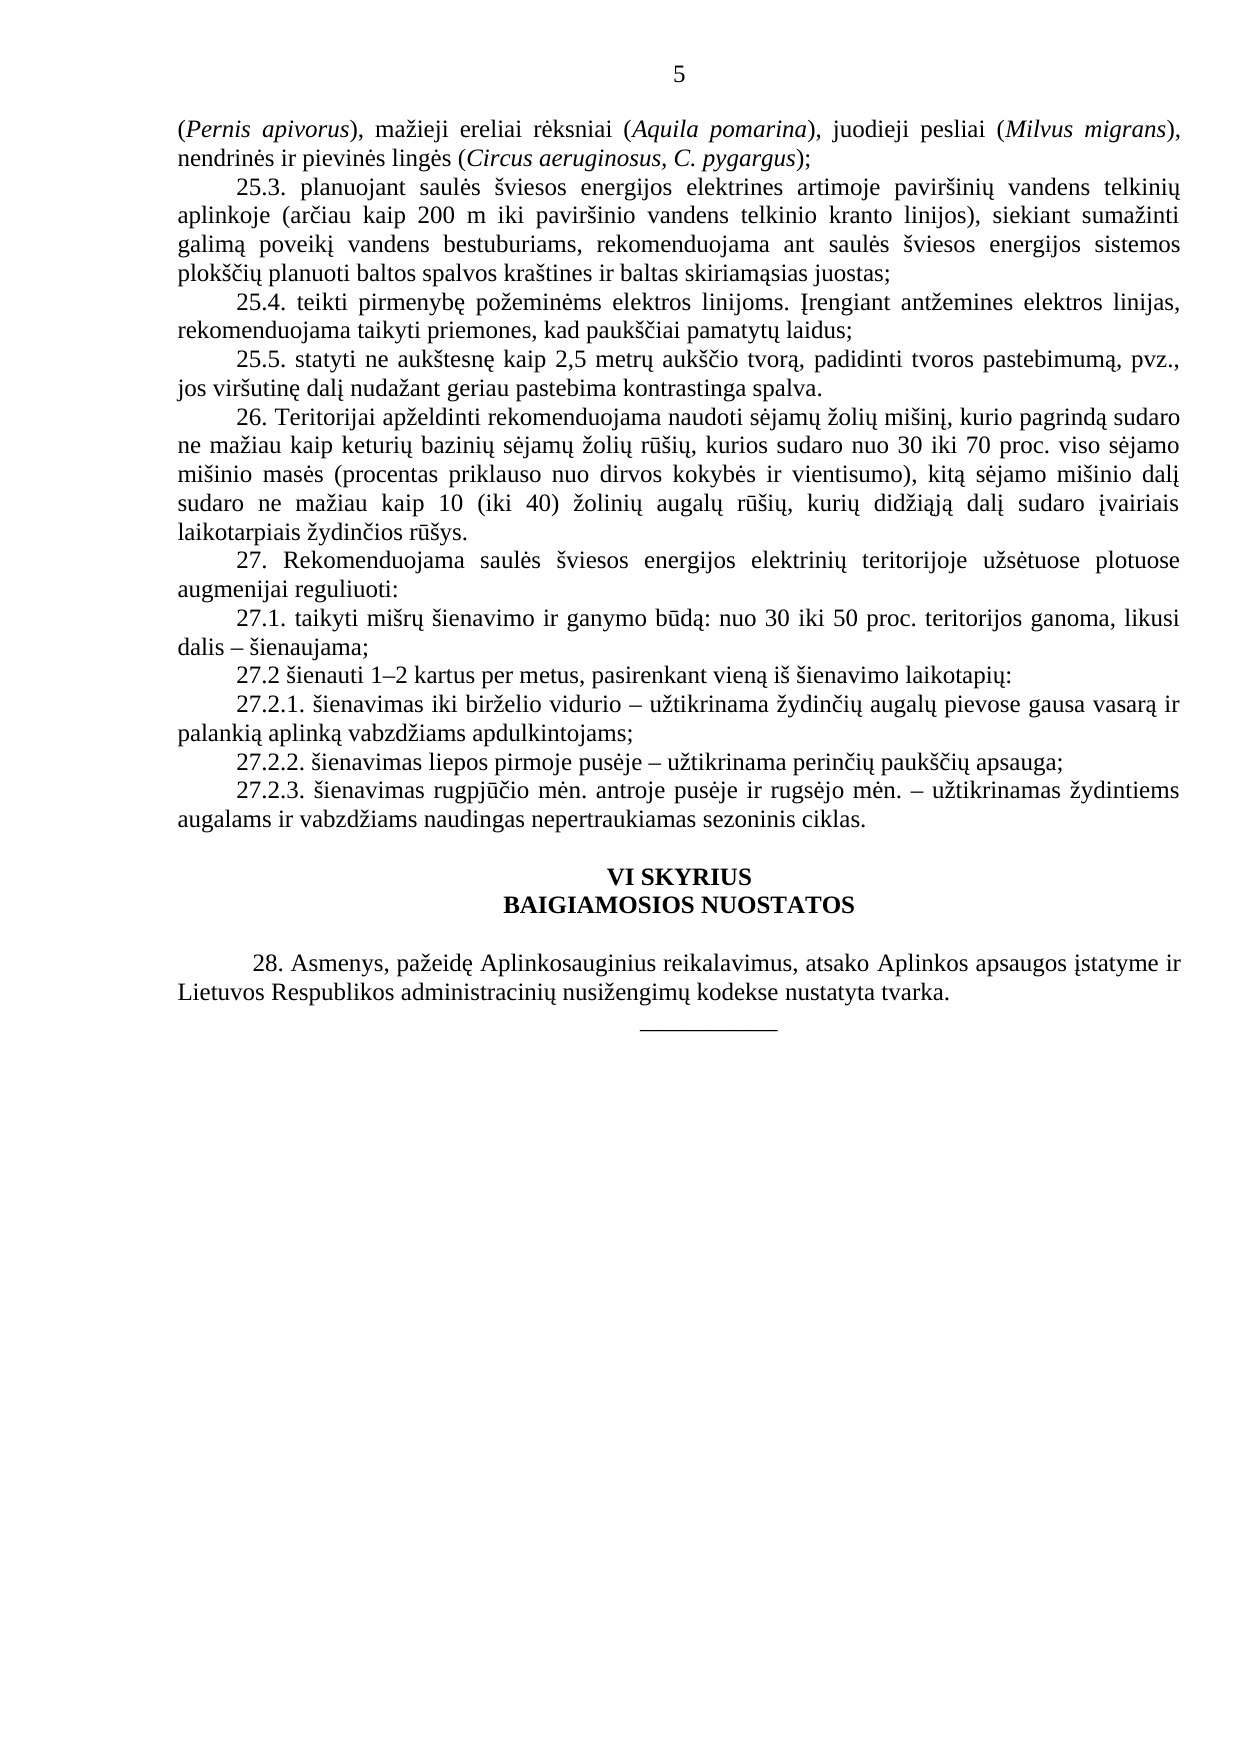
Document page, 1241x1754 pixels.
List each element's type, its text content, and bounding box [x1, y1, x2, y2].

text BAIGIAMOSIOS NUOSTATOS [177, 890, 1181, 919]
text (Pernis apivorus), mažieji ereliai rėksniai (Aquila pomarina), juodieji pesliai (Milvus migrans), nendrinės ir pievinės lingės (Circus aeruginosus, C. pygargus); [177, 114, 1181, 172]
text 27.2 šienauti 1–2 kartus per metus, pasirenkant vieną iš šienavimo laikotapių: [177, 660, 1181, 689]
text 27.1. taikyti mišrų šienavimo ir ganymo būdą: nuo 30 iki 50 proc. teritorijos ganoma, likusi dalis – šienaujama; [177, 603, 1181, 660]
text ___________ [177, 1005, 1181, 1034]
text 27.2.1. šienavimas iki birželio vidurio – užtikrinama žydinčių augalų pievose gausa vasarą ir palankią aplinką vabzdžiams apdulkintojams; [177, 689, 1181, 747]
text 27.2.2. šienavimas liepos pirmoje pusėje – užtikrinama perinčių paukščių apsauga; [177, 747, 1181, 775]
text 25.3. planuojant saulės šviesos energijos elektrines artimoje paviršinių vandens telkinių aplinkoje (arčiau kaip 200 m iki paviršinio vandens telkinio kranto linijos), siekiant sumažinti galimą poveikį vandens bestuburiams, rekomenduojama ant saulės šviesos energijos sistemos plokščių planuoti baltos spalvos kraštines ir baltas skiriamąsias juostas; [177, 172, 1181, 287]
text 25.4. teikti pirmenybę požeminėms elektros linijoms. Įrengiant antžemines elektros linijas, rekomenduojama taikyti priemones, kad paukščiai pamatytų laidus; [177, 287, 1181, 344]
text 27. Rekomenduojama saulės šviesos energijos elektrinių teritorijoje užsėtuose plotuose augmenijai reguliuoti: [177, 545, 1181, 603]
text 26. Teritorijai apželdinti rekomenduojama naudoti sėjamų žolių mišinį, kurio pagrindą sudaro ne mažiau kaip keturių bazinių sėjamų žolių rūšių, kurios sudaro nuo 30 iki 70 proc. viso sėjamo mišinio masės (procentas priklauso nuo dirvos kokybės ir vientisumo), kitą sėjamo mišinio dalį sudaro ne mažiau kaip 10 (iki 40) žolinių augalų rūšių, kurių didžiąją dalį sudaro įvairiais laikotarpiais žydinčios rūšys. [177, 402, 1181, 545]
text 27.2.3. šienavimas rugpjūčio mėn. antroje pusėje ir rugsėjo mėn. – užtikrinamas žydintiems augalams ir vabzdžiams naudingas nepertraukiamas sezoninis ciklas. [177, 775, 1181, 833]
text 25.5. statyti ne aukštesnę kaip 2,5 metrų aukščio tvorą, padidinti tvoros pastebimumą, pvz., jos viršutinę dalį nudažant geriau pastebima kontrastinga spalva. [177, 344, 1181, 402]
text 28. Asmenys, pažeidę Aplinkosauginius reikalavimus, atsako Aplinkos apsaugos įstatyme ir Lietuvos Respublikos administracinių nusižengimų kodekse nustatyta tvarka. [177, 948, 1181, 1005]
text VI SKYRIUS [177, 862, 1181, 890]
